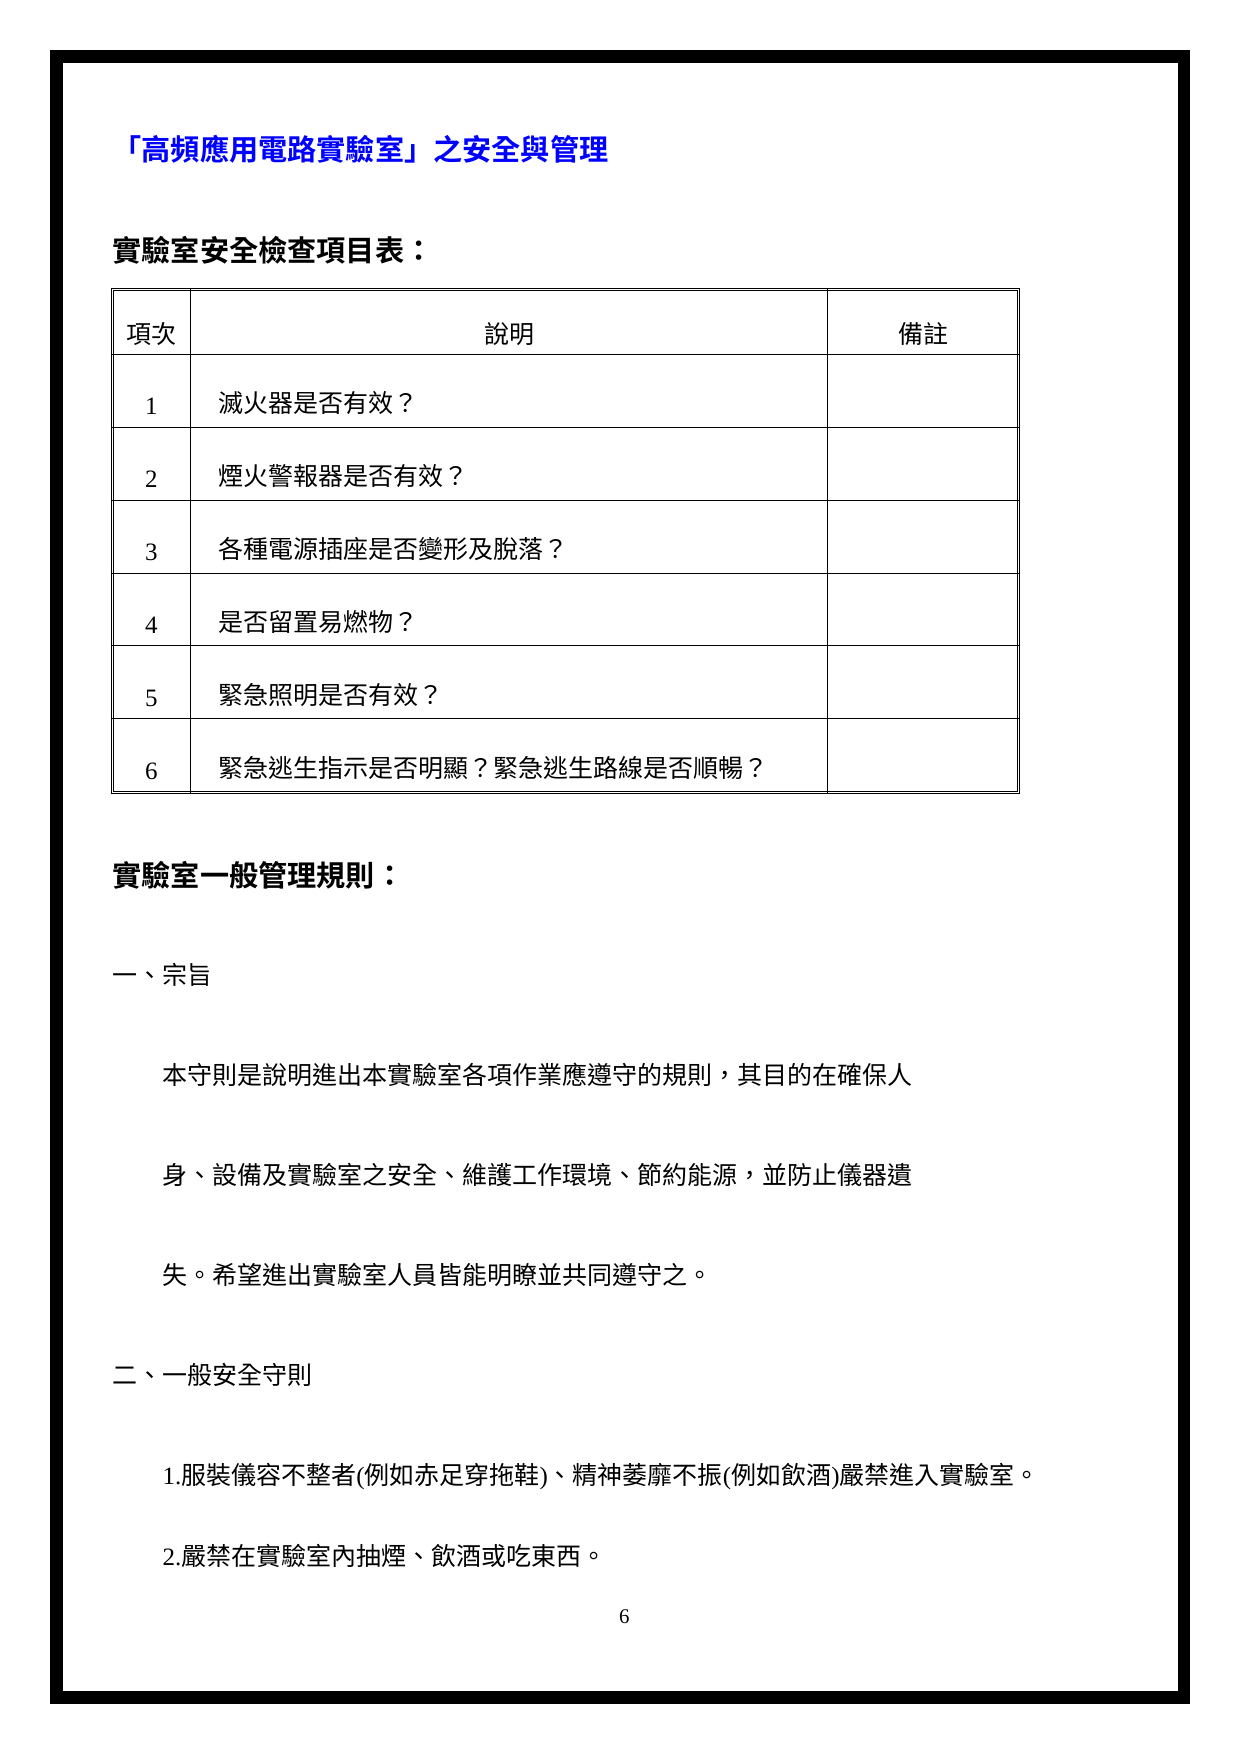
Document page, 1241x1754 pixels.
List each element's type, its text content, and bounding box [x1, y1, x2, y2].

table_cell 1 [114, 355, 190, 427]
table_cell [828, 646, 1017, 718]
table_cell 緊急照明是否有效？ [191, 646, 827, 718]
table_cell 煙火警報器是否有效？ [191, 428, 827, 499]
text 二、一般安全守則 [112, 1332, 1128, 1394]
table_cell 滅火器是否有效？ [191, 355, 827, 427]
table_cell [828, 574, 1017, 645]
table_cell 6 [114, 719, 190, 791]
table_cell 3 [114, 501, 190, 572]
text 2.嚴禁在實驗室內抽煙、飲酒或吃東西。 [162, 1513, 1128, 1576]
text 實驗室安全檢查項目表： [112, 207, 1128, 269]
table_cell 是否留置易燃物？ [191, 574, 827, 645]
text 本守則是說明進出本實驗室各項作業應遵守的規則，其目的在確保人 [162, 1032, 1128, 1094]
table_cell 各種電源插座是否變形及脫落？ [191, 501, 827, 572]
table_header 備註 [828, 291, 1017, 354]
table_cell 2 [114, 428, 190, 499]
table_cell [828, 428, 1017, 499]
text 實驗室一般管理規則： [112, 832, 1128, 894]
table_cell [828, 501, 1017, 572]
table_cell [828, 719, 1017, 791]
table_cell 5 [114, 646, 190, 718]
table_cell [828, 355, 1017, 427]
text 失。希望進出實驗室人員皆能明瞭並共同遵守之。 [162, 1232, 1128, 1294]
table_header 項次 [114, 291, 190, 354]
table_cell 4 [114, 574, 190, 645]
text 一、宗旨 [112, 932, 1128, 994]
table_cell 緊急逃生指示是否明顯？緊急逃生路線是否順暢？ [191, 719, 827, 791]
table_header 說明 [191, 291, 827, 354]
text 1.服裝儀容不整者(例如赤足穿拖鞋)、精神萎靡不振(例如飲酒)嚴禁進入實驗室。 [162, 1432, 1128, 1494]
text 身、設備及實驗室之安全、維護工作環境、節約能源，並防止儀器遺 [162, 1132, 1128, 1194]
text 「高頻應用電路實驗室」之安全與管理 [112, 127, 1128, 169]
